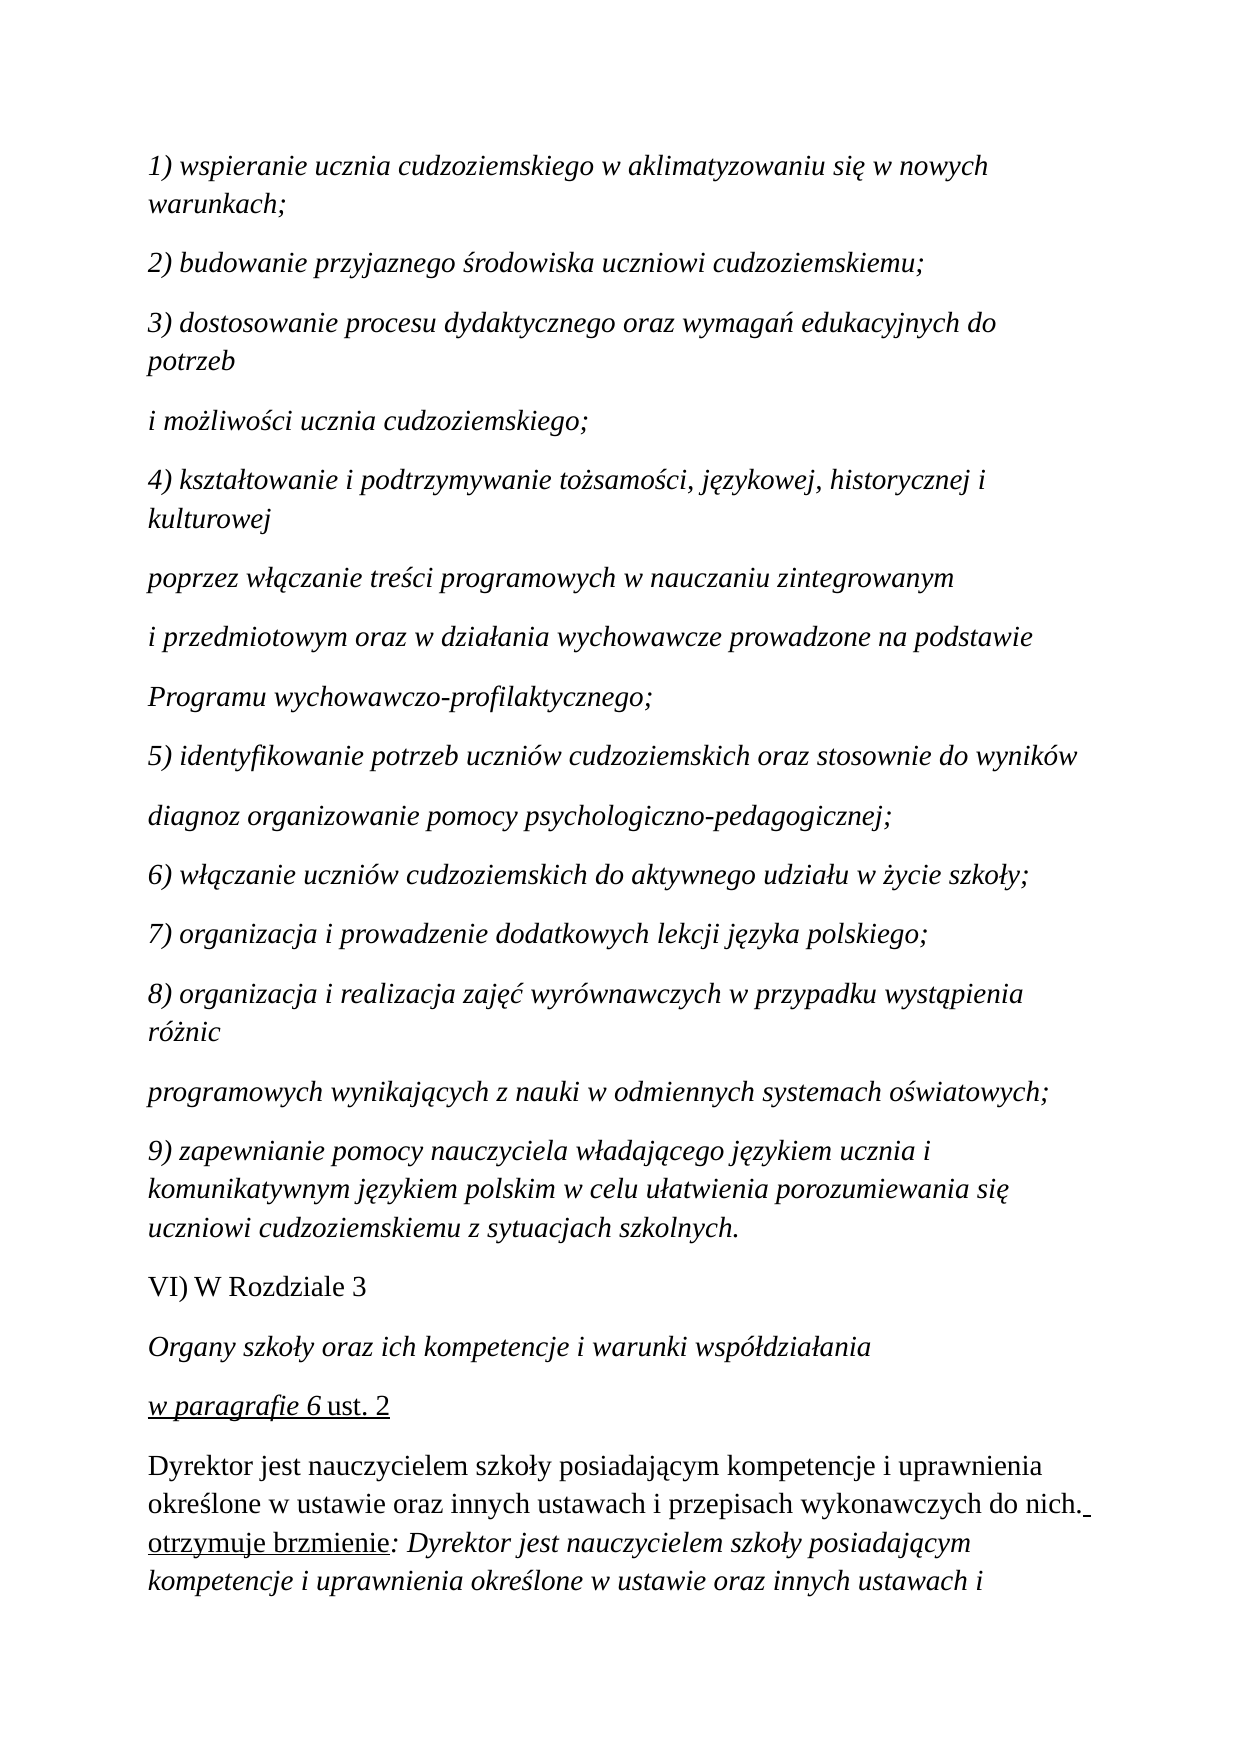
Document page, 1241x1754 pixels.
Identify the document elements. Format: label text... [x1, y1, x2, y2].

text VI) W Rozdziale 3 [148, 1269, 1093, 1303]
text 1) wspieranie ucznia cudzoziemskiego w aklimatyzowaniu się w nowych warunkach; [148, 148, 1093, 220]
text 2) budowanie przyjaznego środowiska uczniowi cudzoziemskiemu; [148, 246, 1093, 279]
text 7) organizacja i prowadzenie dodatkowych lekcji języka polskiego; [148, 916, 1093, 950]
text 6) włączanie uczniów cudzoziemskich do aktywnego udziału w życie szkoły; [148, 857, 1093, 891]
text w paragrafie 6 ust. 2 [148, 1388, 1093, 1422]
text 4) kształtowanie i podtrzymywanie tożsamości, językowej, historycznej i kulturowej [148, 462, 1093, 534]
text Programu wychowawczo-profilaktycznego; [148, 679, 1093, 712]
text 9) zapewnianie pomocy nauczyciela władającego językiem ucznia i komunikatywnym językiem polskim w celu ułatwienia porozumiewania się uczniowi cudzoziemskiemu z sytuacjach szkolnych. [148, 1133, 1093, 1244]
text i możliwości ucznia cudzoziemskiego; [148, 403, 1093, 436]
text 8) organizacja i realizacja zajęć wyrównawczych w przypadku wystąpienia różnic [148, 976, 1093, 1048]
text poprzez włączanie treści programowych w nauczaniu zintegrowanym [148, 560, 1093, 594]
text programowych wynikających z nauki w odmiennych systemach oświatowych; [148, 1074, 1093, 1107]
text diagnoz organizowanie pomocy psychologiczno-pedagogicznej; [148, 798, 1093, 831]
text Organy szkoły oraz ich kompetencje i warunki współdziałania [148, 1329, 1093, 1362]
text 5) identyfikowanie potrzeb uczniów cudzoziemskich oraz stosownie do wyników [148, 738, 1093, 772]
text i przedmiotowym oraz w działania wychowawcze prowadzone na podstawie [148, 619, 1093, 653]
text 3) dostosowanie procesu dydaktycznego oraz wymagań edukacyjnych do potrzeb [148, 305, 1093, 377]
text Dyrektor jest nauczycielem szkoły posiadającym kompetencje i uprawnienia określone w ustawie oraz innych ustawach i przepisach wykonawczych do nich. otrzymuje brzmienie: Dyrektor jest nauczycielem szkoły posiadającym kompetencje i uprawnienia określone w ustawie oraz innych ustawach i [148, 1448, 1093, 1597]
